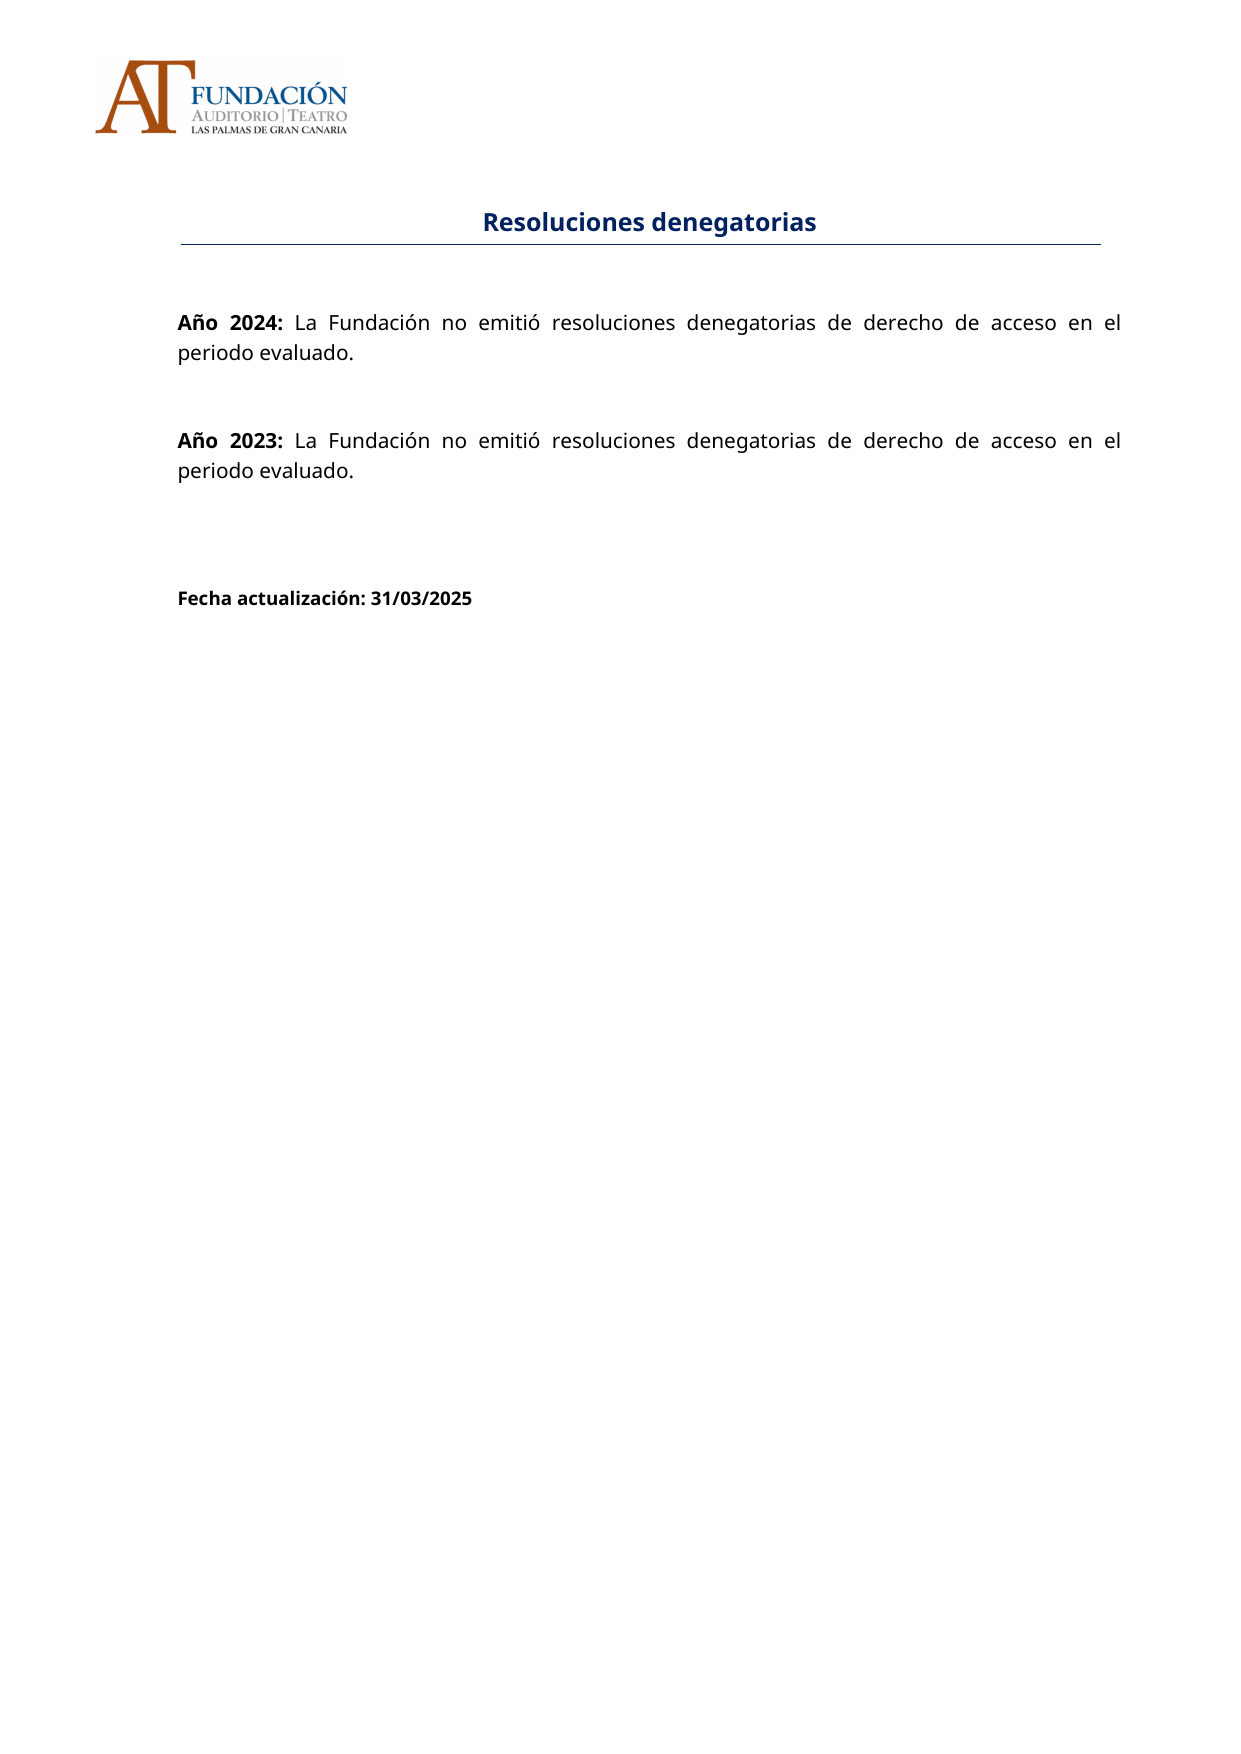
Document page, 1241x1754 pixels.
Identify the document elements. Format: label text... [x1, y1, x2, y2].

text Año 2023: La Fundación no emitió resoluciones denegatorias de derecho de acceso en el periodo evaluado. [177, 426, 1122, 485]
text Resoluciones denegatorias [177, 162, 1122, 238]
text Año 2024: La Fundación no emitió resoluciones denegatorias de derecho de acceso en el periodo evaluado. [177, 308, 1122, 366]
text Fecha actualización: 31/03/2025 [177, 585, 1122, 611]
